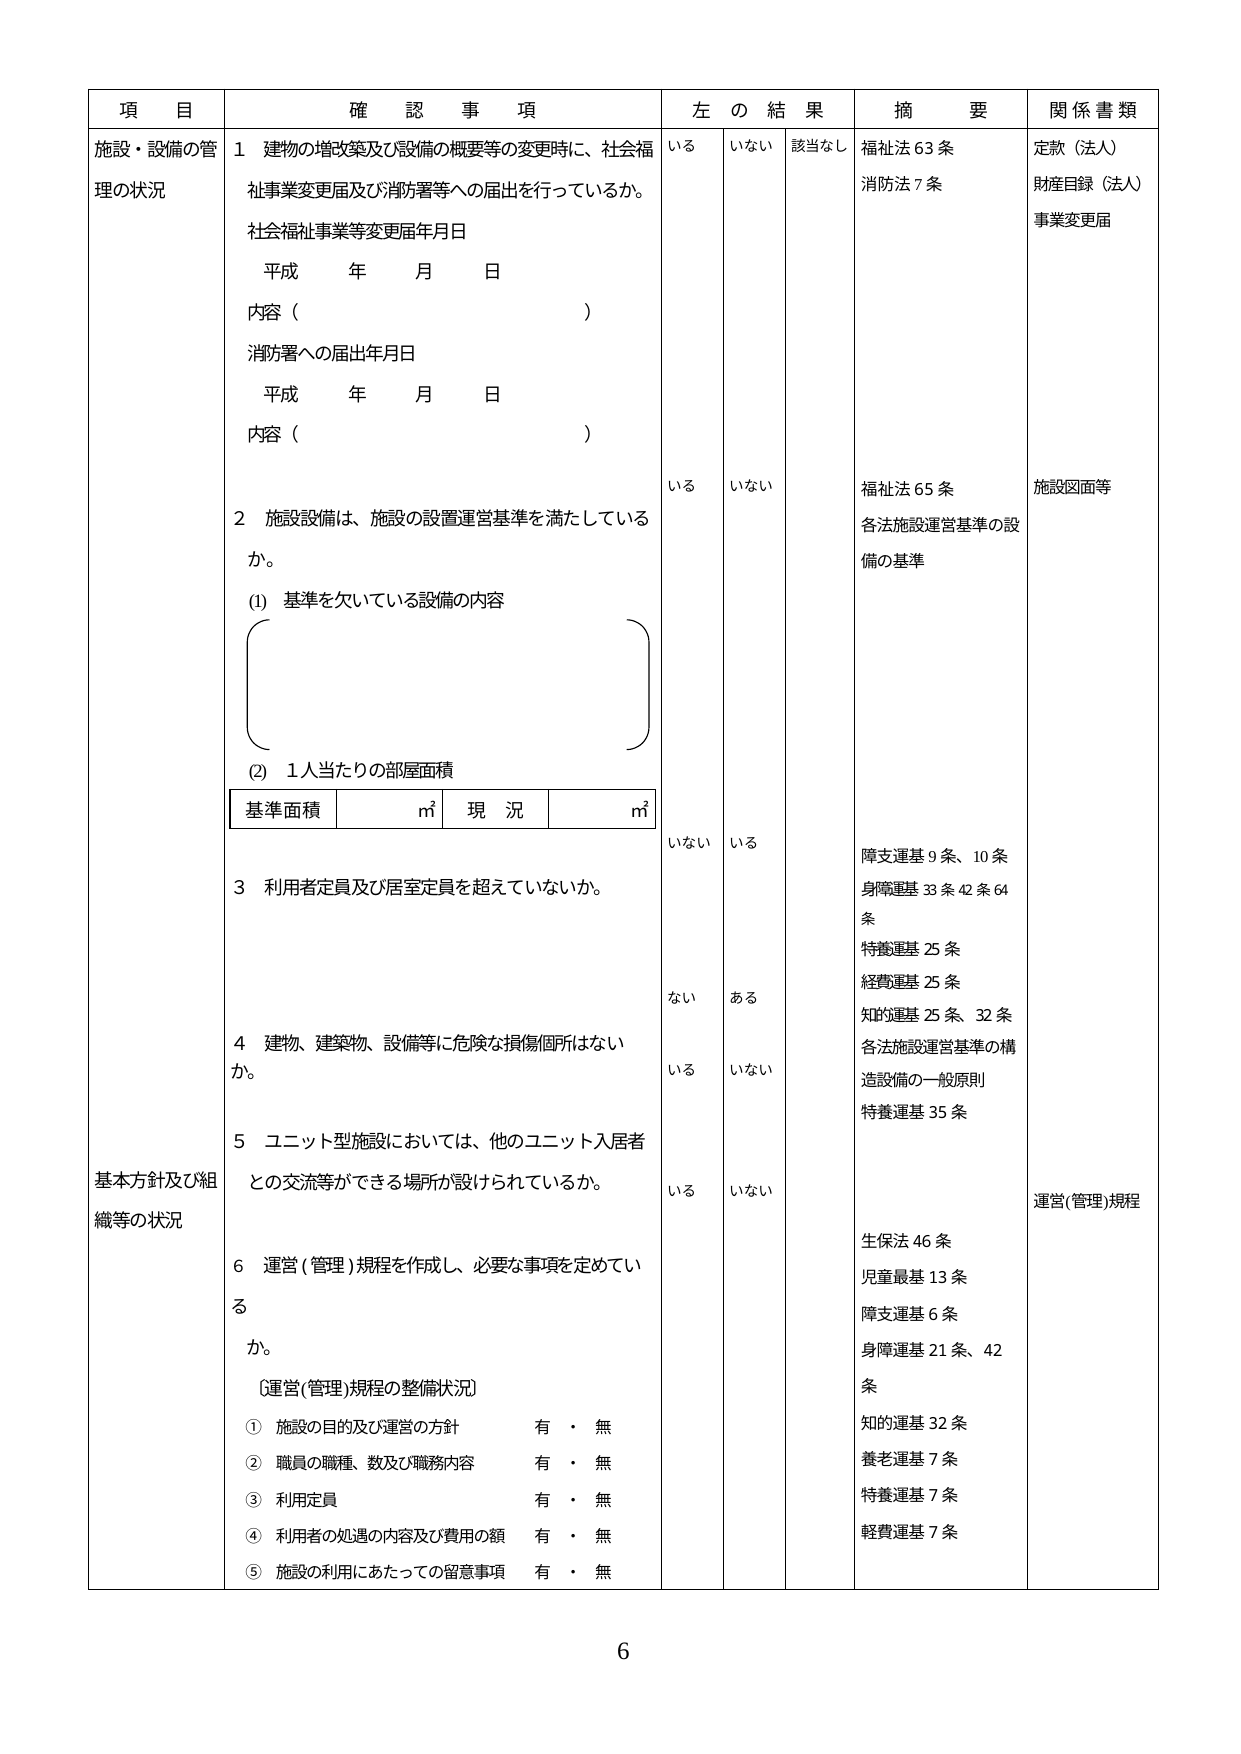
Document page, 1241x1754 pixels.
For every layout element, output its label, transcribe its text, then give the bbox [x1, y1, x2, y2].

table_header 左 の 結 果 [662, 90, 854, 128]
table_header 確 認 事 項 [225, 90, 661, 128]
table_header 関係書類 [1028, 90, 1158, 128]
table_header 摘 要 [855, 90, 1027, 128]
table_header ㎡ [549, 790, 655, 828]
table_cell いる いる いない ない いる いる [662, 129, 723, 1589]
table_header ㎡ [337, 790, 442, 828]
table_cell １ 建物の増改築及び設備の概要等の変更時に、社会福 祉事業変更届及び消防署等への届出を行っているか。 社会福祉事業等変更届年月日 平成 年 月 日 内容（ ） 消防署への届出年月日 平成 年 月 日 内容（ ） ２ 施設設備は、施設の設置運営基準を満たしている か。 (1) 基準を欠いている設備の内容 (2) １人当たりの部屋面積 ３ 利用者定員及び居室定員を超えていないか。 ４ 建物、建築物、設備等に危険な損傷個所はないか。 ５ ユニット型施設においては、他のユニット入居者 との交流等ができる場所が設けられているか。 ６ 運営(管理)規程を作成し、必要な事項を定めている か。 〔運営(管理)規程の整備状況〕 ① 施設の目的及び運営の方針 有 ・ 無 ② 職員の職種、数及び職務内容 有 ・ 無 ③ 利用定員 有 ・ 無 ④ 利用者の処遇の内容及び費用の額 有 ・ 無 ⑤ 施設の利用にあたっての留意事項 有 ・ 無 [225, 129, 661, 1589]
table_header 基準面積 [231, 790, 336, 828]
table_cell 福祉法63条 消防法7条 福祉法65条 各法施設運営基準の設備の基準 障支運基9条、10条 身障運基33条42条64 条 特養運基25条 経費運基25条 知的運基25条、32条 各法施設運営基準の構造設備の一般原則 特養運基35条 生保法46条 児童最基13条 障支運基6条 身障運基21条、42条 知的運基32条 養老運基7条 特養運基7条 軽費運基7条 [855, 129, 1027, 1589]
table_cell いない いない いる ある いない いない [724, 129, 785, 1589]
table_header 項 目 [89, 90, 224, 128]
table_cell 施設・設備の管理の状況 基本方針及び組織等の状況 [89, 129, 224, 1589]
table_cell 該当なし [786, 129, 854, 1589]
table_header 現 況 [443, 790, 548, 828]
table_cell 定款（法人） 財産目録（法人） 事業変更届 施設図面等 運営(管理)規程 [1028, 129, 1158, 1589]
